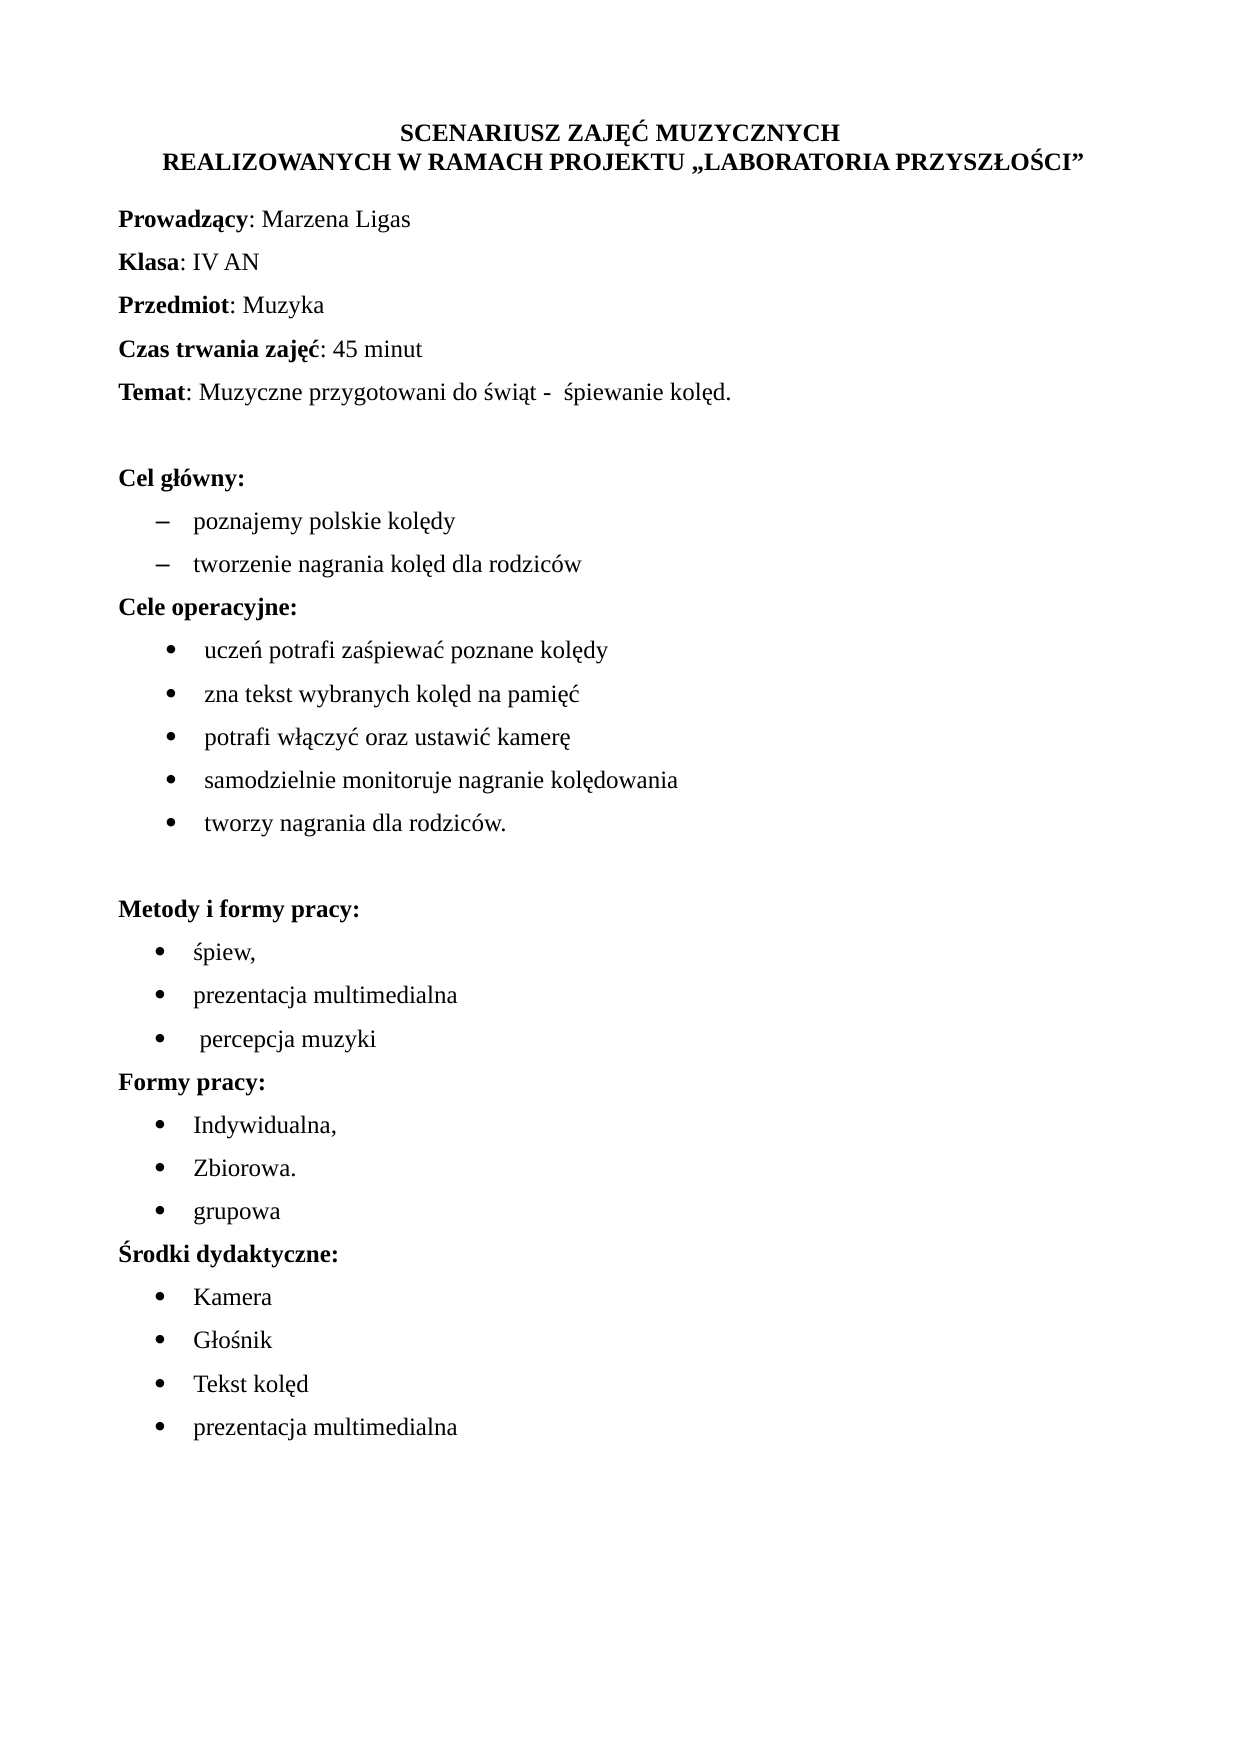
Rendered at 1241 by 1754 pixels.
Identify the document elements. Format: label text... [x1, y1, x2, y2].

text Cel główny: [118, 463, 1122, 492]
list prezentacja multimedialna [156, 1412, 1122, 1441]
text REALIZOWANYCH W RAMACH PROJEKTU „LABORATORIA PRZYSZŁOŚCI” [118, 147, 1122, 176]
list śpiew, [156, 937, 1122, 966]
text Temat: Muzyczne przygotowani do świąt - śpiewanie kolęd. [118, 377, 1122, 406]
text Przedmiot: Muzyka [118, 291, 1122, 319]
list Głośnik [156, 1326, 1122, 1354]
list tworzy nagrania dla rodziców. [167, 808, 1122, 837]
list grupowa [156, 1196, 1122, 1225]
list Kamera [156, 1282, 1122, 1311]
list tworzenie nagrania kolęd dla rodziców [156, 549, 1122, 578]
list zna tekst wybranych kolęd na pamięć [167, 679, 1122, 707]
list Indywidualna, [156, 1110, 1122, 1139]
list prezentacja multimedialna [156, 981, 1122, 1009]
text Formy pracy: [118, 1067, 1122, 1096]
text Prowadzący: Marzena Ligas [118, 204, 1122, 233]
text Środki dydaktyczne: [118, 1239, 1122, 1268]
text SCENARIUSZ ZAJĘĆ MUZYCZNYCH [118, 118, 1122, 147]
list Tekst kolęd [156, 1369, 1122, 1397]
text Metody i formy pracy: [118, 894, 1122, 923]
list percepcja muzyki [156, 1024, 1122, 1052]
list potrafi włączyć oraz ustawić kamerę [167, 722, 1122, 751]
list uczeń potrafi zaśpiewać poznane kolędy [167, 636, 1122, 664]
text Czas trwania zajęć: 45 minut [118, 334, 1122, 362]
list samodzielnie monitoruje nagranie kolędowania [167, 765, 1122, 794]
text Cele operacyjne: [118, 592, 1122, 621]
text Klasa: IV AN [118, 247, 1122, 276]
list Zbiorowa. [156, 1153, 1122, 1182]
list poznajemy polskie kolędy [156, 506, 1122, 535]
